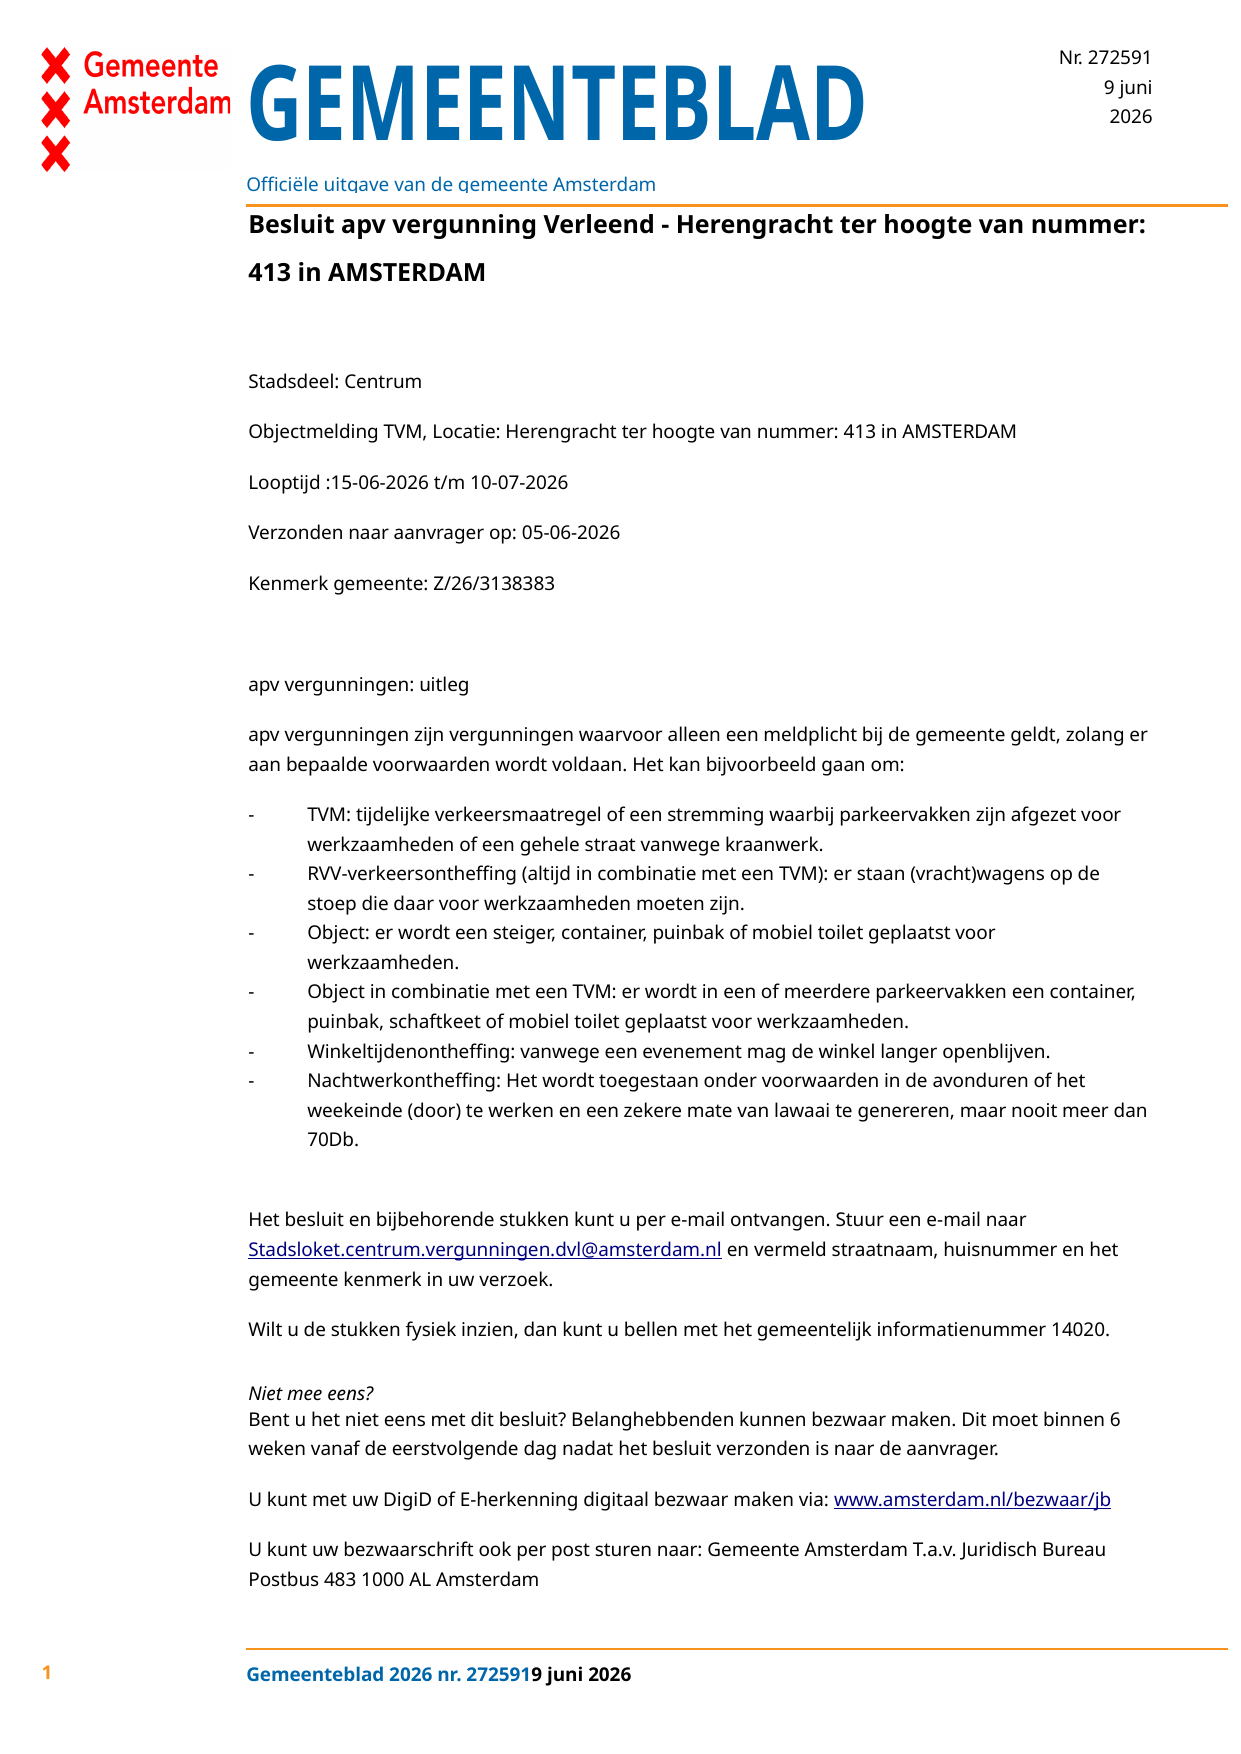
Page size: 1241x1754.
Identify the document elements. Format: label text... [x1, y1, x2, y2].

text Kenmerk gemeente: Z/26/3138383 [248, 570, 1152, 596]
list Winkeltijdenontheffing: vanwege een evenement mag de winkel langer openblijven. [248, 1038, 1152, 1064]
text Wilt u de stukken fysiek inzien, dan kunt u bellen met het gemeentelijk informatienummer 14020. [248, 1316, 1152, 1342]
text U kunt met uw DigiD of E-herkenning digitaal bezwaar maken via: www.amsterdam.nl/bezwaar/jb [248, 1486, 1152, 1512]
text U kunt uw bezwaarschrift ook per post sturen naar: Gemeente Amsterdam T.a.v. Juridisch Bureau Postbus 483 1000 AL Amsterdam [248, 1536, 1152, 1592]
list Object in combinatie met een TVM: er wordt in een of meerdere parkeervakken een container, puinbak, schaftkeet of mobiel toilet geplaatst voor werkzaamheden. [248, 979, 1152, 1034]
list RVV-verkeersontheffing (altijd in combinatie met een TVM): er staan (vracht)wagens op de stoep die daar voor werkzaamheden moeten zijn. [248, 860, 1152, 916]
text Stadsdeel: Centrum [248, 368, 1152, 394]
text apv vergunningen: uitleg [248, 671, 1152, 697]
text apv vergunningen zijn vergunningen waarvoor alleen een meldplicht bij de gemeente geldt, zolang er aan bepaalde voorwaarden wordt voldaan. Het kan bijvoorbeeld gaan om: [248, 721, 1152, 777]
text Besluit apv vergunning Verleend - Herengracht ter hoogte van nummer: 413 in AMSTERDAM [248, 207, 1152, 288]
list TVM: tijdelijke verkeersmaatregel of een stremming waarbij parkeervakken zijn afgezet voor werkzaamheden of een gehele straat vanwege kraanwerk. [248, 801, 1152, 857]
text Verzonden naar aanvrager op: 05-06-2026 [248, 519, 1152, 545]
list Nachtwerkontheffing: Het wordt toegestaan onder voorwaarden in de avonduren of het weekeinde (door) te werken en een zekere mate van lawaai te genereren, maar nooit meer dan 70Db. [248, 1067, 1152, 1152]
text Bent u het niet eens met dit besluit? Belanghebbenden kunnen bezwaar maken. Dit moet binnen 6 weken vanaf de eerstvolgende dag nadat het besluit verzonden is naar de aanvrager. [248, 1406, 1152, 1461]
text Objectmelding TVM, Locatie: Herengracht ter hoogte van nummer: 413 in AMSTERDAM [248, 419, 1152, 444]
text Het besluit en bijbehorende stukken kunt u per e-mail ontvangen. Stuur een e-mail naar Stadsloket.centrum.vergunningen.dvl@amsterdam.nl en vermeld straatnaam, huisnummer en het gemeente kenmerk in uw verzoek. [248, 1207, 1152, 1292]
list Object: er wordt een steiger, container, puinbak of mobiel toilet geplaatst voor werkzaamheden. [248, 919, 1152, 975]
picture [41, 47, 231, 172]
text Looptijd :15-06-2026 t/m 10-07-2026 [248, 469, 1152, 495]
text Niet mee eens? [248, 1380, 1152, 1406]
